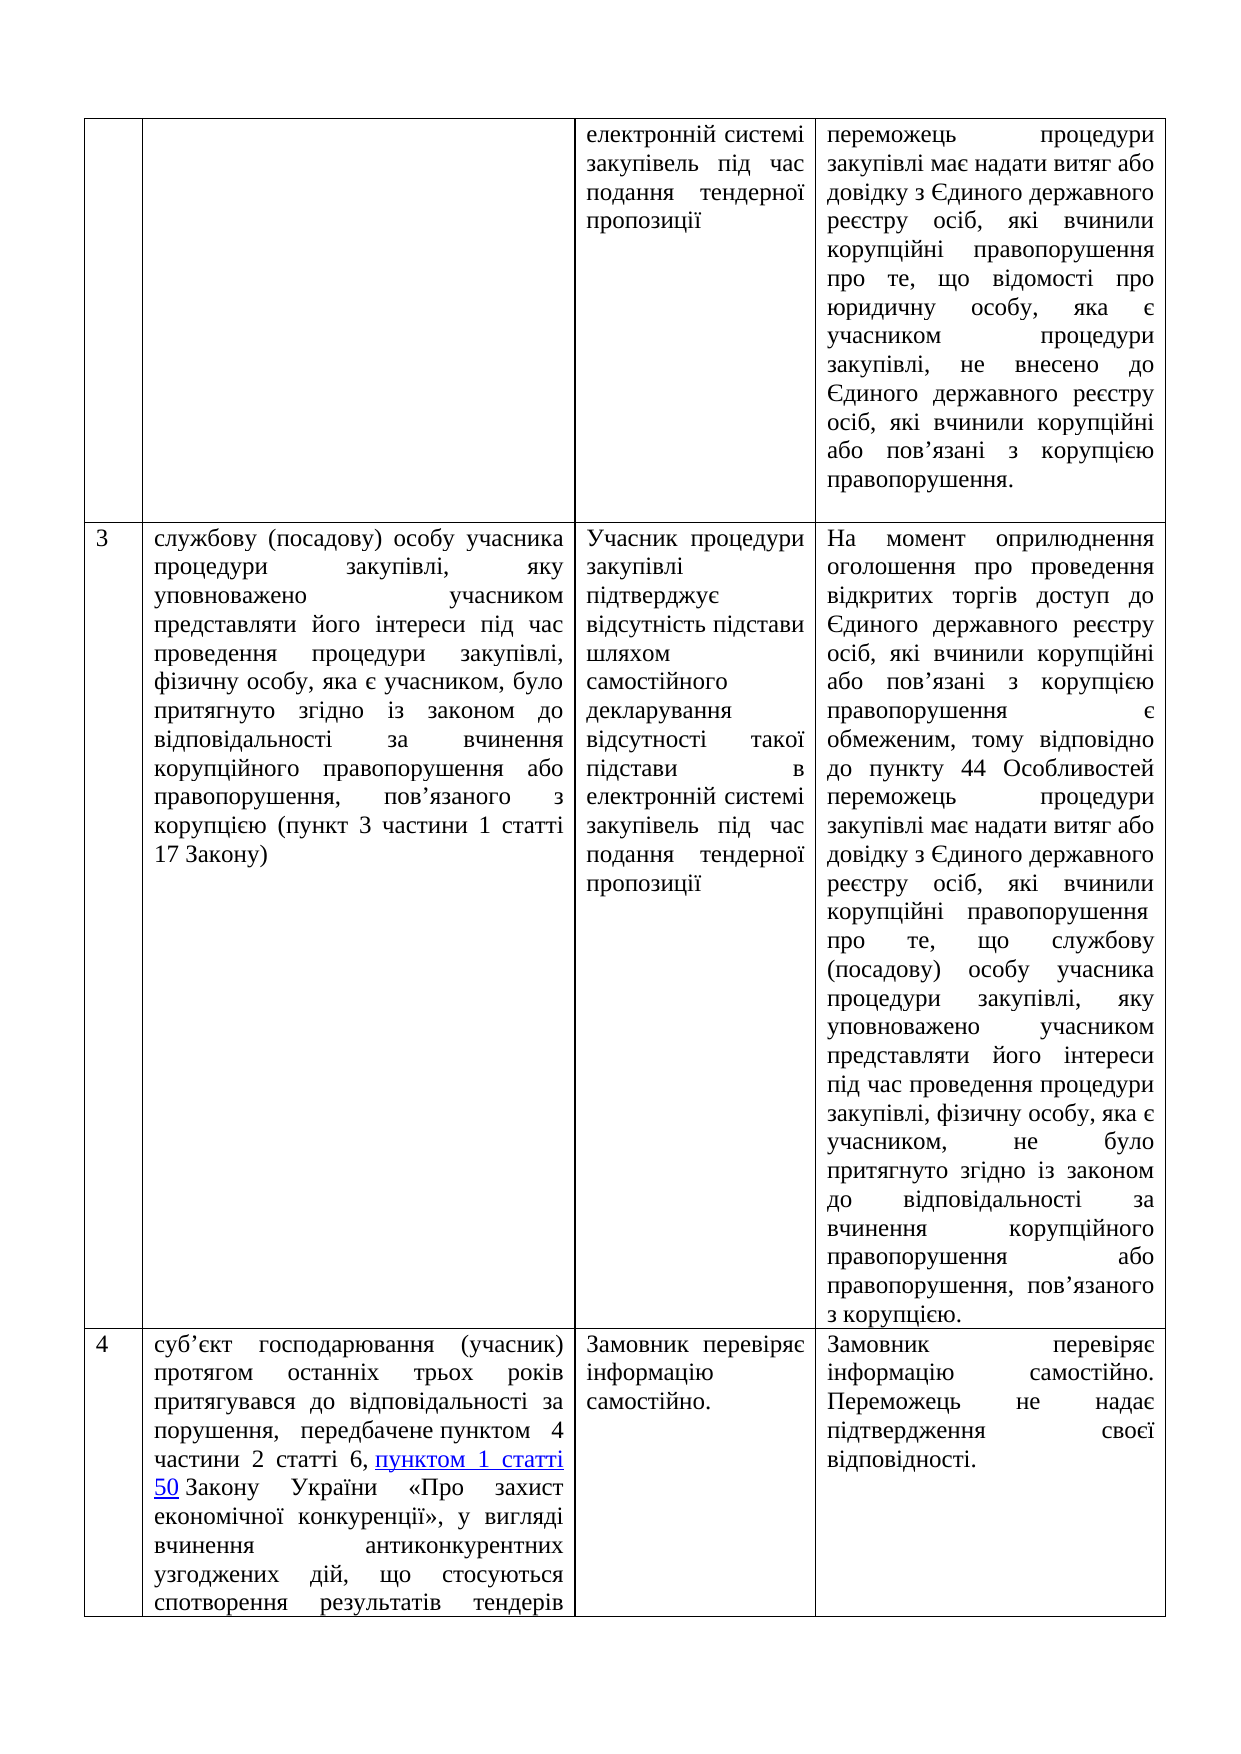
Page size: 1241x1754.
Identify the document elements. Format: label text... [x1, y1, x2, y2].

table_cell службову (посадову) особу учасника процедури закупівлі, яку уповноважено учасником представляти його інтереси під час проведення процедури закупівлі, фізичну особу, яка є учасником, було притягнуто згідно із законом до відповідальності за вчинення корупційного правопорушення або правопорушення, пов’язаного з корупцією (пункт 3 частини 1 статті 17 Закону) [143, 523, 574, 1328]
table_cell На момент оприлюднення оголошення про проведення відкритих торгів доступ до Єдиного державного реєстру осіб, які вчинили корупційні або пов’язані з корупцією правопорушення є обмеженим, тому відповідно до пункту 44 Особливостей переможець процедури закупівлі має надати витяг або довідку з Єдиного державного реєстру осіб, які вчинили корупційні правопорушення про те, що службову (посадову) особу учасника процедури закупівлі, яку уповноважено учасником представляти його інтереси під час проведення процедури закупівлі, фізичну особу, яка є учасником, не було притягнуто згідно із законом до відповідальності за вчинення корупційного правопорушення або правопорушення, пов’язаного з корупцією. [816, 523, 1165, 1328]
table_cell суб’єкт господарювання (учасник) протягом останніх трьох років притягувався до відповідальності за порушення, передбачене пунктом 4 частини 2 статті 6, пунктом 1 статті 50 Закону України «Про захист економічної конкуренції», у вигляді вчинення антиконкурентних узгоджених дій, що стосуються спотворення результатів тендерів [143, 1329, 574, 1616]
table_cell Замовник перевіряє інформацію самостійно. Переможець не надає підтвердження своєї відповідності. [816, 1329, 1165, 1616]
table_cell [85, 119, 142, 522]
table_cell [143, 119, 574, 522]
table_cell переможець процедури закупівлі має надати витяг або довідку з Єдиного державного реєстру осіб, які вчинили корупційні правопорушення про те, що відомості про юридичну особу, яка є учасником процедури закупівлі, не внесено до Єдиного державного реєстру осіб, які вчинили корупційні або пов’язані з корупцією правопорушення. [816, 119, 1165, 522]
table_cell електронній системі закупівель під час подання тендерної пропозиції [576, 119, 815, 522]
table_cell 4 [85, 1329, 142, 1616]
table_cell Учасник процедури закупівлі підтверджує відсутність підстави шляхом самостійного декларування відсутності такої підстави в електронній системі закупівель під час подання тендерної пропозиції [576, 523, 815, 1328]
table_cell Замовник перевіряє інформацію самостійно. [576, 1329, 815, 1616]
table_cell 3 [85, 523, 142, 1328]
